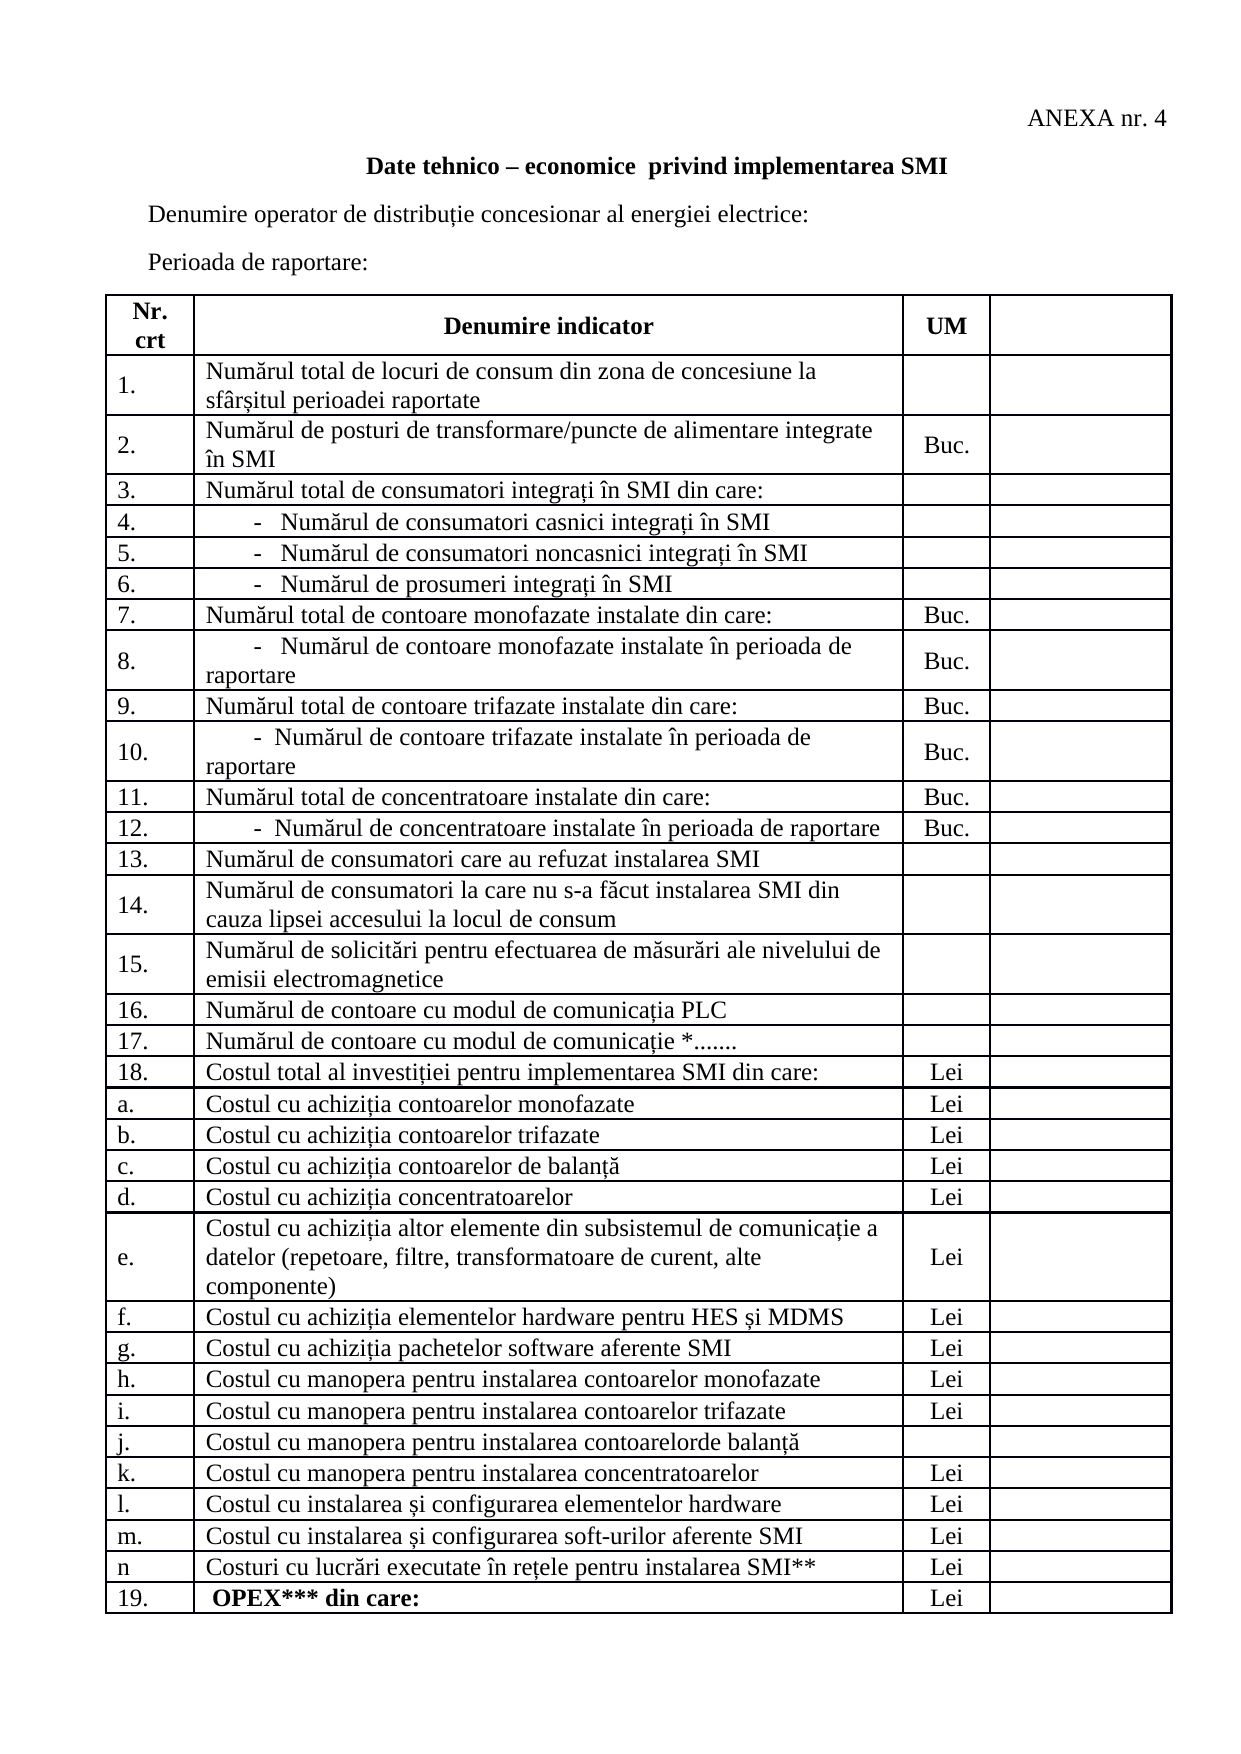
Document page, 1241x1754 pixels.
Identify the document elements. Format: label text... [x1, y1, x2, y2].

table_cell - Numărul de contoare trifazate instalate în perioada de raportare [195, 722, 902, 780]
table_cell Lei [904, 1458, 989, 1487]
table_cell [991, 1151, 1170, 1180]
table_cell Costul cu instalarea și configurarea elementelor hardware [195, 1489, 902, 1518]
table_cell i. [107, 1396, 193, 1425]
table_cell Lei [904, 1089, 989, 1118]
table_cell 9. [107, 691, 193, 720]
table_cell Numărul de consumatori la care nu s-a făcut instalarea SMI din cauza lipsei accesului la locul de consum [195, 876, 902, 933]
table_cell [991, 1521, 1170, 1550]
table_cell Lei [904, 1214, 989, 1300]
table_cell 6. [107, 569, 193, 598]
table_cell [904, 1026, 989, 1055]
table_cell [904, 356, 989, 413]
table_cell Lei [904, 1364, 989, 1393]
table_cell [991, 1396, 1170, 1425]
text Perioada de raportare: [148, 247, 1167, 275]
table_cell 18. [107, 1057, 193, 1086]
table_cell OPEX*** din care: [195, 1583, 902, 1612]
table_cell Lei [904, 1333, 989, 1362]
table_cell Lei [904, 1583, 989, 1612]
table_cell 12. [107, 813, 193, 842]
table_cell [991, 569, 1170, 598]
table_cell [904, 844, 989, 873]
table_cell Numărul total de locuri de consum din zona de concesiune la sfârșitul perioadei raportate [195, 356, 902, 413]
table_cell 8. [107, 631, 193, 689]
table_cell [991, 416, 1170, 473]
table_cell [991, 631, 1170, 689]
table_cell [904, 506, 989, 536]
table_cell [991, 813, 1170, 842]
table_cell Lei [904, 1396, 989, 1425]
table_cell Lei [904, 1302, 989, 1331]
table_cell Buc. [904, 722, 989, 780]
table_cell Lei [904, 1182, 989, 1211]
table_cell [904, 876, 989, 933]
table_cell [991, 935, 1170, 993]
table_cell Lei [904, 1120, 989, 1149]
table_header Denumire indicator [195, 296, 902, 354]
table_cell l. [107, 1489, 193, 1518]
table_cell Costul cu manopera pentru instalarea contoarelor monofazate [195, 1364, 902, 1393]
table_header [991, 296, 1170, 354]
table_header UM [904, 296, 989, 354]
table_cell Costul cu manopera pentru instalarea concentratoarelor [195, 1458, 902, 1487]
table_cell Costul cu achiziția altor elemente din subsistemul de comunicație a datelor (repetoare, filtre, transformatoare de curent, alte componente) [195, 1214, 902, 1300]
table_cell [904, 569, 989, 598]
table_cell 19. [107, 1583, 193, 1612]
table_cell [991, 1089, 1170, 1118]
table_cell 4. [107, 506, 193, 536]
table_cell 15. [107, 935, 193, 993]
table_cell d. [107, 1182, 193, 1211]
table_cell Lei [904, 1521, 989, 1550]
table_cell Numărul de solicitări pentru efectuarea de măsurări ale nivelului de emisii electromagnetice [195, 935, 902, 993]
table_cell Costul cu achiziția contoarelor de balanță [195, 1151, 902, 1180]
table_cell Costul total al investiției pentru implementarea SMI din care: [195, 1057, 902, 1086]
table_cell [904, 1427, 989, 1456]
table_cell j. [107, 1427, 193, 1456]
table_cell [991, 538, 1170, 567]
table_cell Buc. [904, 813, 989, 842]
table_cell Lei [904, 1489, 989, 1518]
table_cell Costul cu instalarea și configurarea soft-urilor aferente SMI [195, 1521, 902, 1550]
table_cell c. [107, 1151, 193, 1180]
table_cell Costul cu achiziția concentratoarelor [195, 1182, 902, 1211]
table_cell [991, 1364, 1170, 1393]
table_cell [991, 1583, 1170, 1612]
table_cell [991, 1214, 1170, 1300]
table_cell Buc. [904, 782, 989, 811]
table_cell 3. [107, 475, 193, 504]
table_cell e. [107, 1214, 193, 1300]
table_cell [991, 691, 1170, 720]
table_cell [991, 1489, 1170, 1518]
table_cell [991, 876, 1170, 933]
table_cell 11. [107, 782, 193, 811]
table_cell [991, 506, 1170, 536]
text Date tehnico – economice privind implementarea SMI [148, 151, 1167, 180]
table_cell Costul cu manopera pentru instalarea contoarelorde balanță [195, 1427, 902, 1456]
table_cell Costuri cu lucrări executate în rețele pentru instalarea SMI** [195, 1552, 902, 1581]
table_cell [991, 1057, 1170, 1086]
table_cell Numărul de posturi de transformare/puncte de alimentare integrate în SMI [195, 416, 902, 473]
table_cell [991, 722, 1170, 780]
table_cell m. [107, 1521, 193, 1550]
table_cell a. [107, 1089, 193, 1118]
table_cell k. [107, 1458, 193, 1487]
table_cell Numărul total de contoare monofazate instalate din care: [195, 600, 902, 629]
table_cell - Numărul de contoare monofazate instalate în perioada de raportare [195, 631, 902, 689]
table_cell [904, 995, 989, 1024]
table_cell Buc. [904, 600, 989, 629]
table_cell [991, 1026, 1170, 1055]
table_cell 10. [107, 722, 193, 780]
table_cell [991, 844, 1170, 873]
table_cell Costul cu achiziția pachetelor software aferente SMI [195, 1333, 902, 1362]
table_cell [991, 356, 1170, 413]
table_cell Numărul de contoare cu modul de comunicația PLC [195, 995, 902, 1024]
table_cell [991, 1552, 1170, 1581]
table_cell Numărul total de concentratoare instalate din care: [195, 782, 902, 811]
table_cell [991, 995, 1170, 1024]
table_cell 5. [107, 538, 193, 567]
table_cell - Numărul de concentratoare instalate în perioada de raportare [195, 813, 902, 842]
table_cell Costul cu manopera pentru instalarea contoarelor trifazate [195, 1396, 902, 1425]
table_cell b. [107, 1120, 193, 1149]
table_cell Buc. [904, 691, 989, 720]
table_cell [991, 600, 1170, 629]
table_cell [991, 1302, 1170, 1331]
table_header Nr. crt [107, 296, 193, 354]
table_cell Numărul de contoare cu modul de comunicație *....... [195, 1026, 902, 1055]
table_cell [904, 475, 989, 504]
table_cell [991, 475, 1170, 504]
table_cell Numărul de consumatori care au refuzat instalarea SMI [195, 844, 902, 873]
table_cell [991, 782, 1170, 811]
table_cell - Numărul de consumatori noncasnici integrați în SMI [195, 538, 902, 567]
table_cell f. [107, 1302, 193, 1331]
table_cell 7. [107, 600, 193, 629]
table_cell Costul cu achiziția elementelor hardware pentru HES și MDMS [195, 1302, 902, 1331]
text ANEXA nr. 4 [148, 103, 1167, 132]
table_cell 16. [107, 995, 193, 1024]
table_cell Numărul total de consumatori integrați în SMI din care: [195, 475, 902, 504]
text Denumire operator de distribuție concesionar al energiei electrice: [148, 199, 1167, 228]
table_cell [991, 1182, 1170, 1211]
table_cell n [107, 1552, 193, 1581]
table_cell [991, 1427, 1170, 1456]
table_cell Buc. [904, 631, 989, 689]
table_cell - Numărul de consumatori casnici integrați în SMI [195, 506, 902, 536]
table_cell Lei [904, 1151, 989, 1180]
table_cell [991, 1458, 1170, 1487]
table_cell 2. [107, 416, 193, 473]
table_cell [904, 935, 989, 993]
table_cell [904, 538, 989, 567]
table_cell Lei [904, 1057, 989, 1086]
table_cell Costul cu achiziția contoarelor trifazate [195, 1120, 902, 1149]
table_cell h. [107, 1364, 193, 1393]
table_cell g. [107, 1333, 193, 1362]
table_cell 13. [107, 844, 193, 873]
table_cell Buc. [904, 416, 989, 473]
table_cell 17. [107, 1026, 193, 1055]
table_cell Lei [904, 1552, 989, 1581]
table_cell 14. [107, 876, 193, 933]
table_cell [991, 1333, 1170, 1362]
table_cell Costul cu achiziția contoarelor monofazate [195, 1089, 902, 1118]
table_cell 1. [107, 356, 193, 413]
table_cell Numărul total de contoare trifazate instalate din care: [195, 691, 902, 720]
table_cell [991, 1120, 1170, 1149]
table_cell - Numărul de prosumeri integrați în SMI [195, 569, 902, 598]
